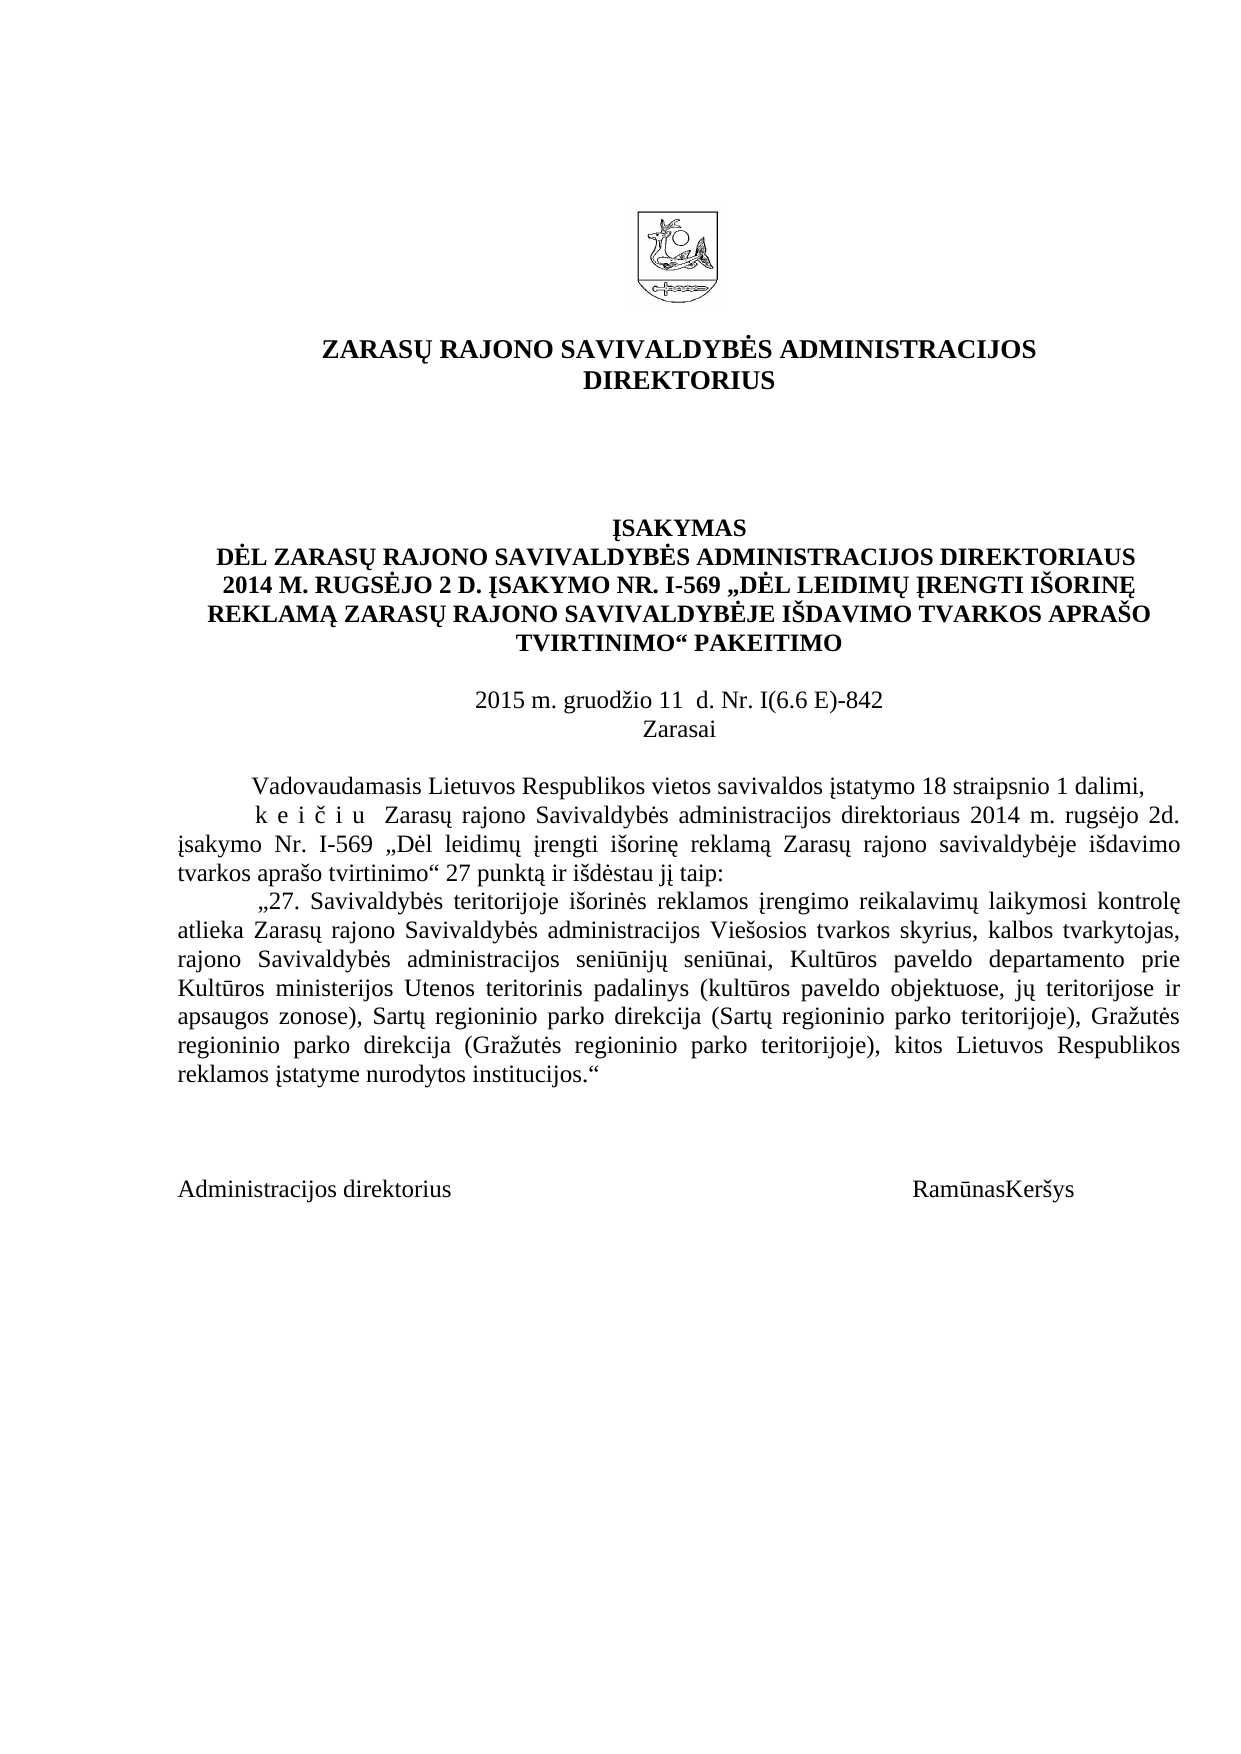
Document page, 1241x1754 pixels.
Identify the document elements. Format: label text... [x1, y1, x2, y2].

text DIREKTORIUS [177, 364, 1181, 395]
text 2015 m. gruodžio 11 d. Nr. I(6.6 E)-842 [177, 685, 1181, 714]
text ĮSAKYMAS [177, 513, 1181, 542]
text k e i č i u Zarasų rajono Savivaldybės administracijos direktoriaus 2014 m. rugsėjo 2d. įsakymo Nr. I-569 „Dėl leidimų įrengti išorinę reklamą Zarasų rajono savivaldybėje išdavimo tvarkos aprašo tvirtinimo“ 27 punktą ir išdėstau jį taip: [177, 800, 1181, 886]
text Zarasų rajono savivaldybėS ADMINISTRACIJOS [177, 333, 1181, 364]
text Administracijos direktorius RamūnasKeršys [177, 1174, 1181, 1203]
text „27. Savivaldybės teritorijoje išorinės reklamos įrengimo reikalavimų laikymosi kontrolę atlieka Zarasų rajono Savivaldybės administracijos Viešosios tvarkos skyrius, kalbos tvarkytojas, rajono Savivaldybės administracijos seniūnijų seniūnai, Kultūros paveldo departamento prie Kultūros ministerijos Utenos teritorinis padalinys (kultūros paveldo objektuose, jų teritorijose ir apsaugos zonose), Sartų regioninio parko direkcija (Sartų regioninio parko teritorijoje), Gražutės regioninio parko direkcija (Gražutės regioninio parko teritorijoje), kitos Lietuvos Respublikos reklamos įstatyme nurodytos institucijos.“ [177, 886, 1181, 1088]
text Vadovaudamasis Lietuvos Respublikos vietos savivaldos įstatymo 18 straipsnio 1 dalimi, [177, 771, 1181, 800]
text Zarasai [177, 714, 1181, 743]
text DĖL ZARASŲ RAJONO SAVIVALDYBĖS ADMINISTRACIJOS DIREKTORIAUS 2014 M. RUGSĖJO 2 D. ĮSAKYMO NR. I-569 „DĖL LEIDIMŲ ĮRENGTI IŠORINĘ REKLAMĄ ZARASŲ RAJONO SAVIVALDYBĖJE IŠDAVIMO TVARKOS APRAŠO TVIRTINIMO“ PAKEITIMO [177, 542, 1181, 657]
